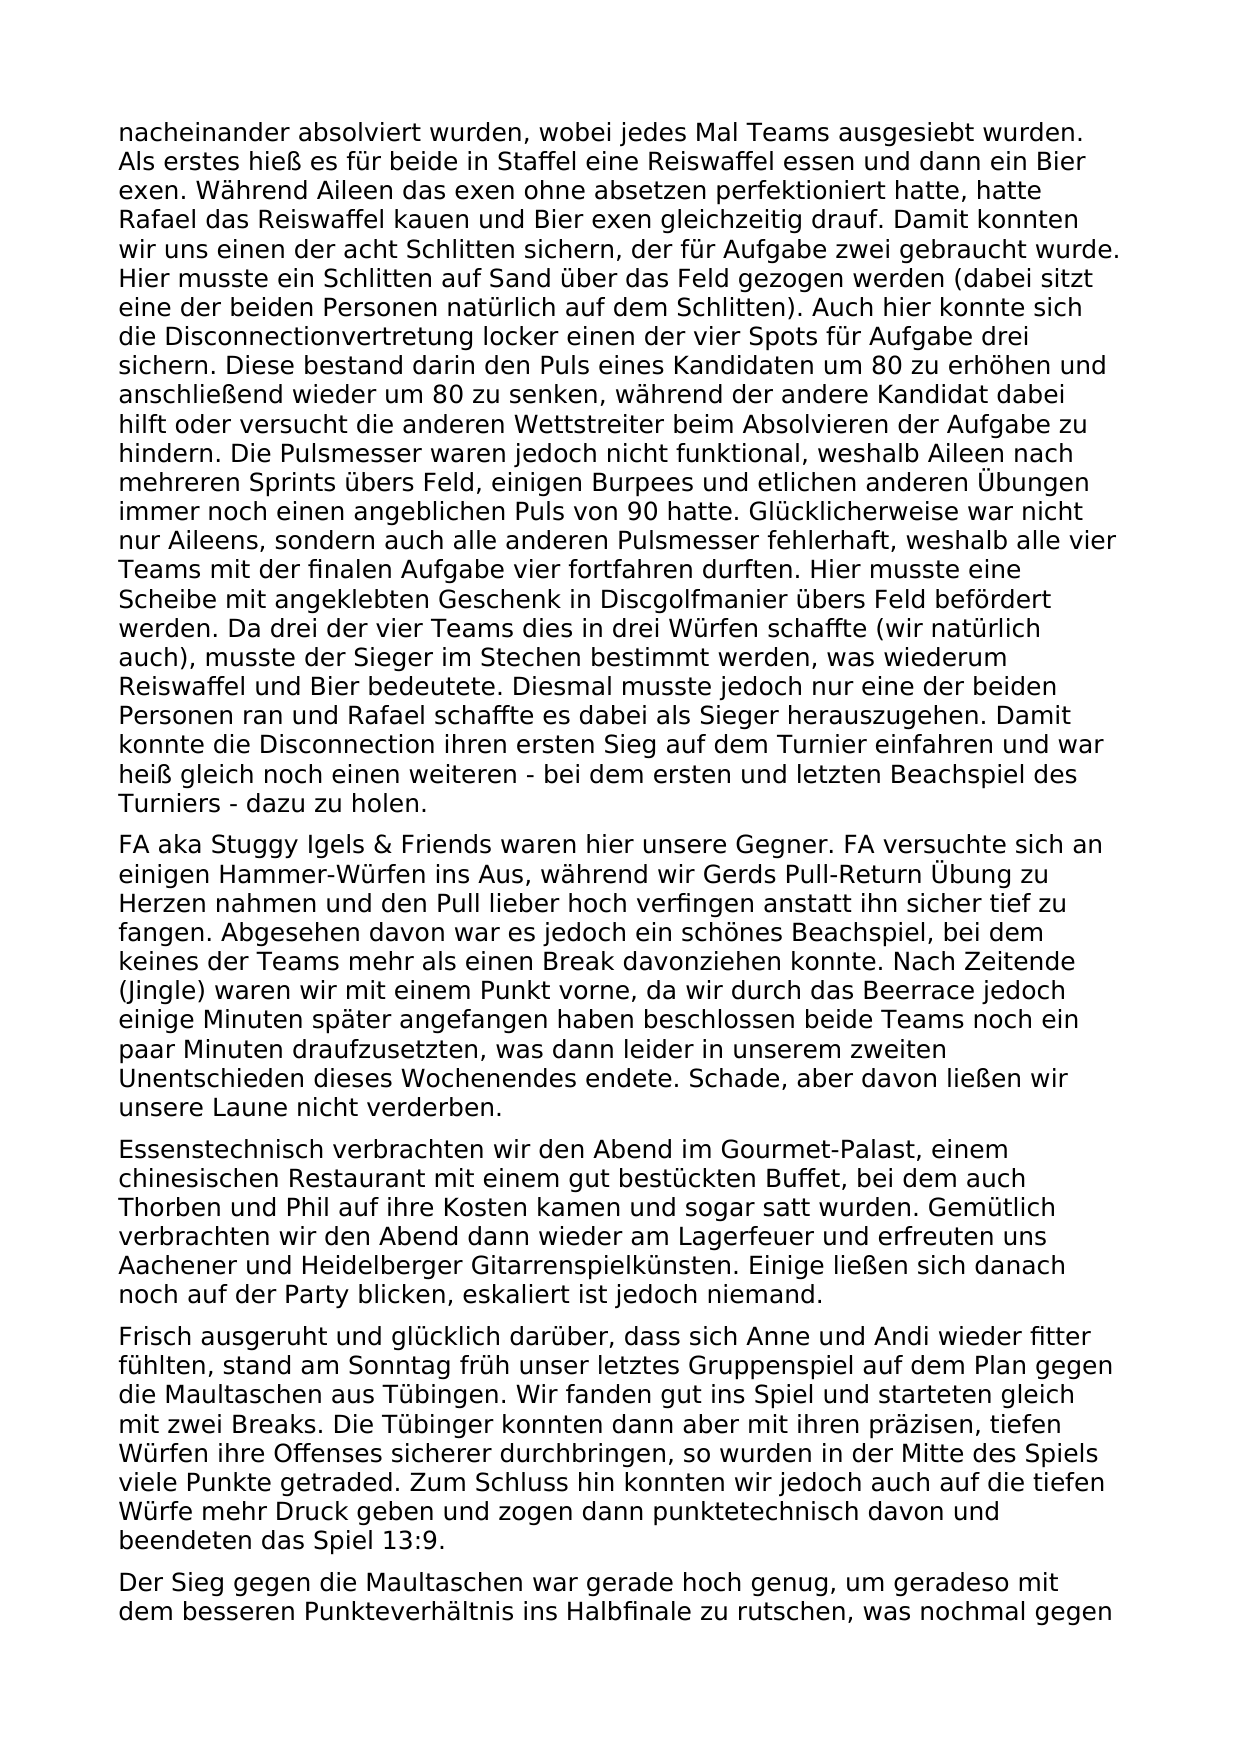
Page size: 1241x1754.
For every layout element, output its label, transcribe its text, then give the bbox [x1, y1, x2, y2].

text FA aka Stuggy Igels & Friends waren hier unsere Gegner. FA versuchte sich an einigen Hammer-Würfen ins Aus, während wir Gerds Pull-Return Übung zu Herzen nahmen und den Pull lieber hoch verfingen anstatt ihn sicher tief zu fangen. Abgesehen davon war es jedoch ein schönes Beachspiel, bei dem keines der Teams mehr als einen Break davonziehen konnte. Nach Zeitende (Jingle) waren wir mit einem Punkt vorne, da wir durch das Beerrace jedoch einige Minuten später angefangen haben beschlossen beide Teams noch ein paar Minuten draufzusetzten, was dann leider in unserem zweiten Unentschieden dieses Wochenendes endete. Schade, aber davon ließen wir unsere Laune nicht verderben. [118, 831, 1122, 1122]
text Essenstechnisch verbrachten wir den Abend im Gourmet-Palast, einem chinesischen Restaurant mit einem gut bestückten Buffet, bei dem auch Thorben und Phil auf ihre Kosten kamen und sogar satt wurden. Gemütlich verbrachten wir den Abend dann wieder am Lagerfeuer und erfreuten uns Aachener und Heidelberger Gitarrenspielkünsten. Einige ließen sich danach noch auf der Party blicken, eskaliert ist jedoch niemand. [118, 1135, 1122, 1310]
text Der Sieg gegen die Maultaschen war gerade hoch genug, um geradeso mit dem besseren Punkteverhältnis ins Halbfinale zu rutschen, was nochmal gegen [118, 1568, 1122, 1626]
text nacheinander absolviert wurden, wobei jedes Mal Teams ausgesiebt wurden. Als erstes hieß es für beide in Staffel eine Reiswaffel essen und dann ein Bier exen. Während Aileen das exen ohne absetzen perfektioniert hatte, hatte Rafael das Reiswaffel kauen und Bier exen gleichzeitig drauf. Damit konnten wir uns einen der acht Schlitten sichern, der für Aufgabe zwei gebraucht wurde. Hier musste ein Schlitten auf Sand über das Feld gezogen werden (dabei sitzt eine der beiden Personen natürlich auf dem Schlitten). Auch hier konnte sich die Disconnectionvertretung locker einen der vier Spots für Aufgabe drei sichern. Diese bestand darin den Puls eines Kandidaten um 80 zu erhöhen und anschließend wieder um 80 zu senken, während der andere Kandidat dabei hilft oder versucht die anderen Wettstreiter beim Absolvieren der Aufgabe zu hindern. Die Pulsmesser waren jedoch nicht funktional, weshalb Aileen nach mehreren Sprints übers Feld, einigen Burpees und etlichen anderen Übungen immer noch einen angeblichen Puls von 90 hatte. Glücklicherweise war nicht nur Aileens, sondern auch alle anderen Pulsmesser fehlerhaft, weshalb alle vier Teams mit der finalen Aufgabe vier fortfahren durften. Hier musste eine Scheibe mit angeklebten Geschenk in Discgolfmanier übers Feld befördert werden. Da drei der vier Teams dies in drei Würfen schaffte (wir natürlich auch), musste der Sieger im Stechen bestimmt werden, was wiederum Reiswaffel und Bier bedeutete. Diesmal musste jedoch nur eine der beiden Personen ran und Rafael schaffte es dabei als Sieger herauszugehen. Damit konnte die Disconnection ihren ersten Sieg auf dem Turnier einfahren und war heiß gleich noch einen weiteren - bei dem ersten und letzten Beachspiel des Turniers - dazu zu holen. [118, 118, 1122, 818]
text Frisch ausgeruht und glücklich darüber, dass sich Anne und Andi wieder fitter fühlten, stand am Sonntag früh unser letztes Gruppenspiel auf dem Plan gegen die Maultaschen aus Tübingen. Wir fanden gut ins Spiel und starteten gleich mit zwei Breaks. Die Tübinger konnten dann aber mit ihren präzisen, tiefen Würfen ihre Offenses sicherer durchbringen, so wurden in der Mitte des Spiels viele Punkte getraded. Zum Schluss hin konnten wir jedoch auch auf die tiefen Würfe mehr Druck geben und zogen dann punktetechnisch davon und beendeten das Spiel 13:9. [118, 1322, 1122, 1556]
